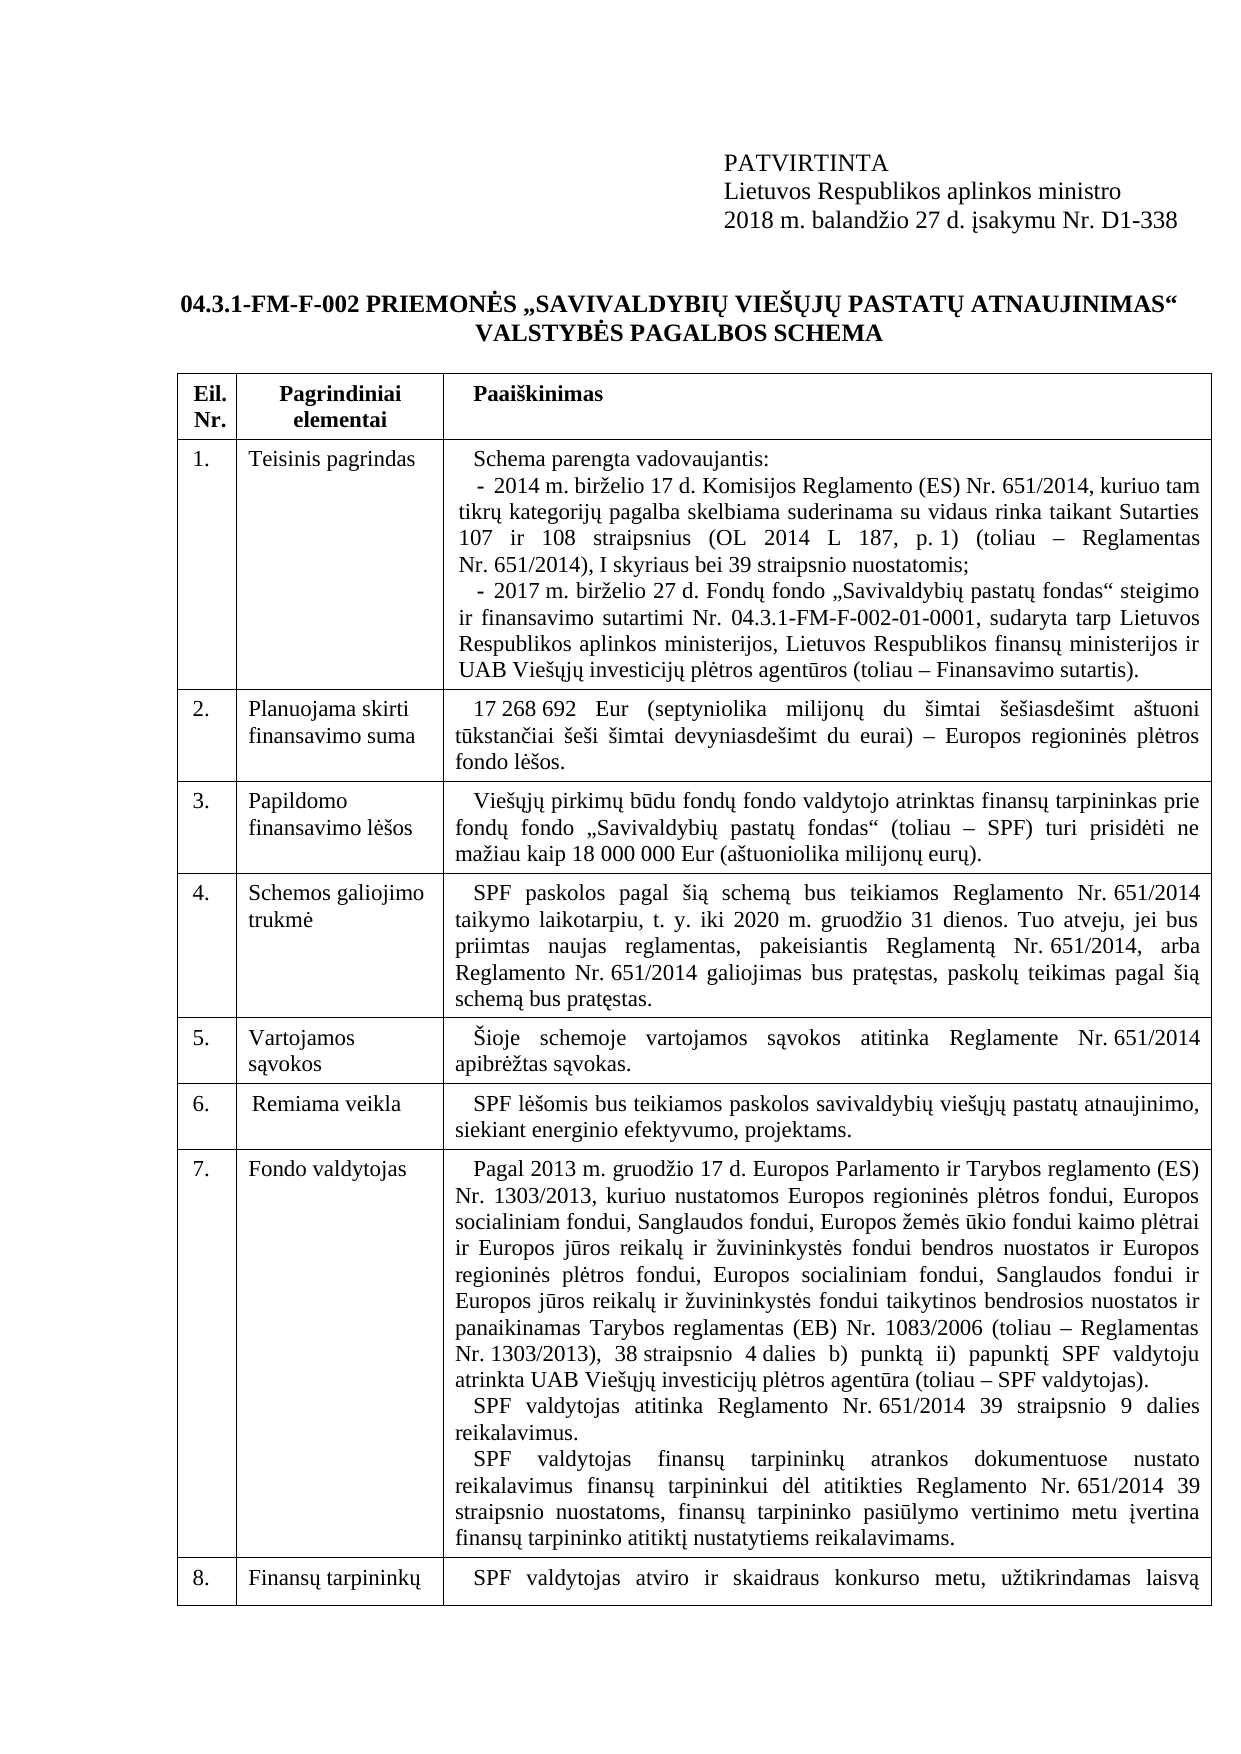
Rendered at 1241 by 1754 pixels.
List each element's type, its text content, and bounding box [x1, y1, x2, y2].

table_cell 6. [178, 1084, 236, 1148]
table_header Paaiškinimas [444, 374, 1211, 438]
table_cell 7. [178, 1150, 236, 1557]
table_cell Planuojama skirti finansavimo suma [237, 690, 443, 781]
table_cell 4. [178, 874, 236, 1017]
table_cell Teisinis pagrindas [237, 440, 443, 688]
text 2018 m. balandžio 27 d. įsakymu Nr. D1-338 [723, 205, 1181, 234]
table_cell Finansų tarpininkų [237, 1558, 443, 1605]
table_cell 2. [178, 690, 236, 781]
table_cell 8. [178, 1558, 236, 1605]
table_cell Vartojamos sąvokos [237, 1018, 443, 1083]
table_cell Remiama veikla [237, 1084, 443, 1148]
table_header Pagrindiniai elementai [237, 374, 443, 438]
table_cell Schemos galiojimo trukmė [237, 874, 443, 1017]
table_header Eil. Nr. [178, 374, 236, 438]
table_cell Viešųjų pirkimų būdu fondų fondo valdytojo atrinktas finansų tarpininkas prie fondų fondo „Savivaldybių pastatų fondas“ (toliau – SPF) turi prisidėti ne mažiau kaip 18 000 000 Eur (aštuoniolika milijonų eurų). [444, 782, 1211, 872]
text PATVIRTINTA [723, 148, 1181, 176]
table_cell Šioje schemoje vartojamos sąvokos atitinka Reglamente Nr. 651/2014 apibrėžtas sąvokas. [444, 1018, 1211, 1083]
table_cell Schema parengta vadovaujantis: - 2014 m. birželio 17 d. Komisijos Reglamento (ES) Nr. 651/2014, kuriuo tam tikrų kategorijų pagalba skelbiama suderinama su vidaus rinka taikant Sutarties 107 ir 108 straipsnius (OL 2014 L 187, p. 1) (toliau – Reglamentas Nr. 651/2014), I skyriaus bei 39 straipsnio nuostatomis; - 2017 m. birželio 27 d. Fondų fondo „Savivaldybių pastatų fondas“ steigimo ir finansavimo sutartimi Nr. 04.3.1-FM-F-002-01-0001, sudaryta tarp Lietuvos Respublikos aplinkos ministerijos, Lietuvos Respublikos finansų ministerijos ir UAB Viešųjų investicijų plėtros agentūros (toliau – Finansavimo sutartis). [444, 440, 1211, 688]
text Lietuvos Respublikos aplinkos ministro [723, 176, 1181, 205]
table_cell SPF lėšomis bus teikiamos paskolos savivaldybių viešųjų pastatų atnaujinimo, siekiant energinio efektyvumo, projektams. [444, 1084, 1211, 1148]
table_cell Papildomo finansavimo lėšos [237, 782, 443, 872]
table_cell SPF paskolos pagal šią schemą bus teikiamos Reglamento Nr. 651/2014 taikymo laikotarpiu, t. y. iki 2020 m. gruodžio 31 dienos. Tuo atveju, jei bus priimtas naujas reglamentas, pakeisiantis Reglamentą Nr. 651/2014, arba Reglamento Nr. 651/2014 galiojimas bus pratęstas, paskolų teikimas pagal šią schemą bus pratęstas. [444, 874, 1211, 1017]
table_cell 1. [178, 440, 236, 688]
table_cell SPF valdytojas atviro ir skaidraus konkurso metu, užtikrindamas laisvą [444, 1558, 1211, 1605]
table_cell 17 268 692 Eur (septyniolika milijonų du šimtai šešiasdešimt aštuoni tūkstančiai šeši šimtai devyniasdešimt du eurai) – Europos regioninės plėtros fondo lėšos. [444, 690, 1211, 781]
table_cell Fondo valdytojas [237, 1150, 443, 1557]
table_cell 3. [178, 782, 236, 872]
text 04.3.1-FM-F-002 PRIEMONĖS „SAVIVALDYBIŲ VIEŠŲJŲ PASTATŲ ATNAUJINIMAS“ VALSTYBĖS PAGALBOS SCHEMA [177, 289, 1181, 346]
table_cell 5. [178, 1018, 236, 1083]
table_cell Pagal 2013 m. gruodžio 17 d. Europos Parlamento ir Tarybos reglamento (ES) Nr. 1303/2013, kuriuo nustatomos Europos regioninės plėtros fondui, Europos socialiniam fondui, Sanglaudos fondui, Europos žemės ūkio fondui kaimo plėtrai ir Europos jūros reikalų ir žuvininkystės fondui bendros nuostatos ir Europos regioninės plėtros fondui, Europos socialiniam fondui, Sanglaudos fondui ir Europos jūros reikalų ir žuvininkystės fondui taikytinos bendrosios nuostatos ir panaikinamas Tarybos reglamentas (EB) Nr. 1083/2006 (toliau – Reglamentas Nr. 1303/2013), 38 straipsnio 4 dalies b) punktą ii) papunktį SPF valdytoju atrinkta UAB Viešųjų investicijų plėtros agentūra (toliau – SPF valdytojas). SPF valdytojas atitinka Reglamento Nr. 651/2014 39 straipsnio 9 dalies reikalavimus. SPF valdytojas finansų tarpininkų atrankos dokumentuose nustato reikalavimus finansų tarpininkui dėl atitikties Reglamento Nr. 651/2014 39 straipsnio nuostatoms, finansų tarpininko pasiūlymo vertinimo metu įvertina finansų tarpininko atitiktį nustatytiems reikalavimams. [444, 1150, 1211, 1557]
